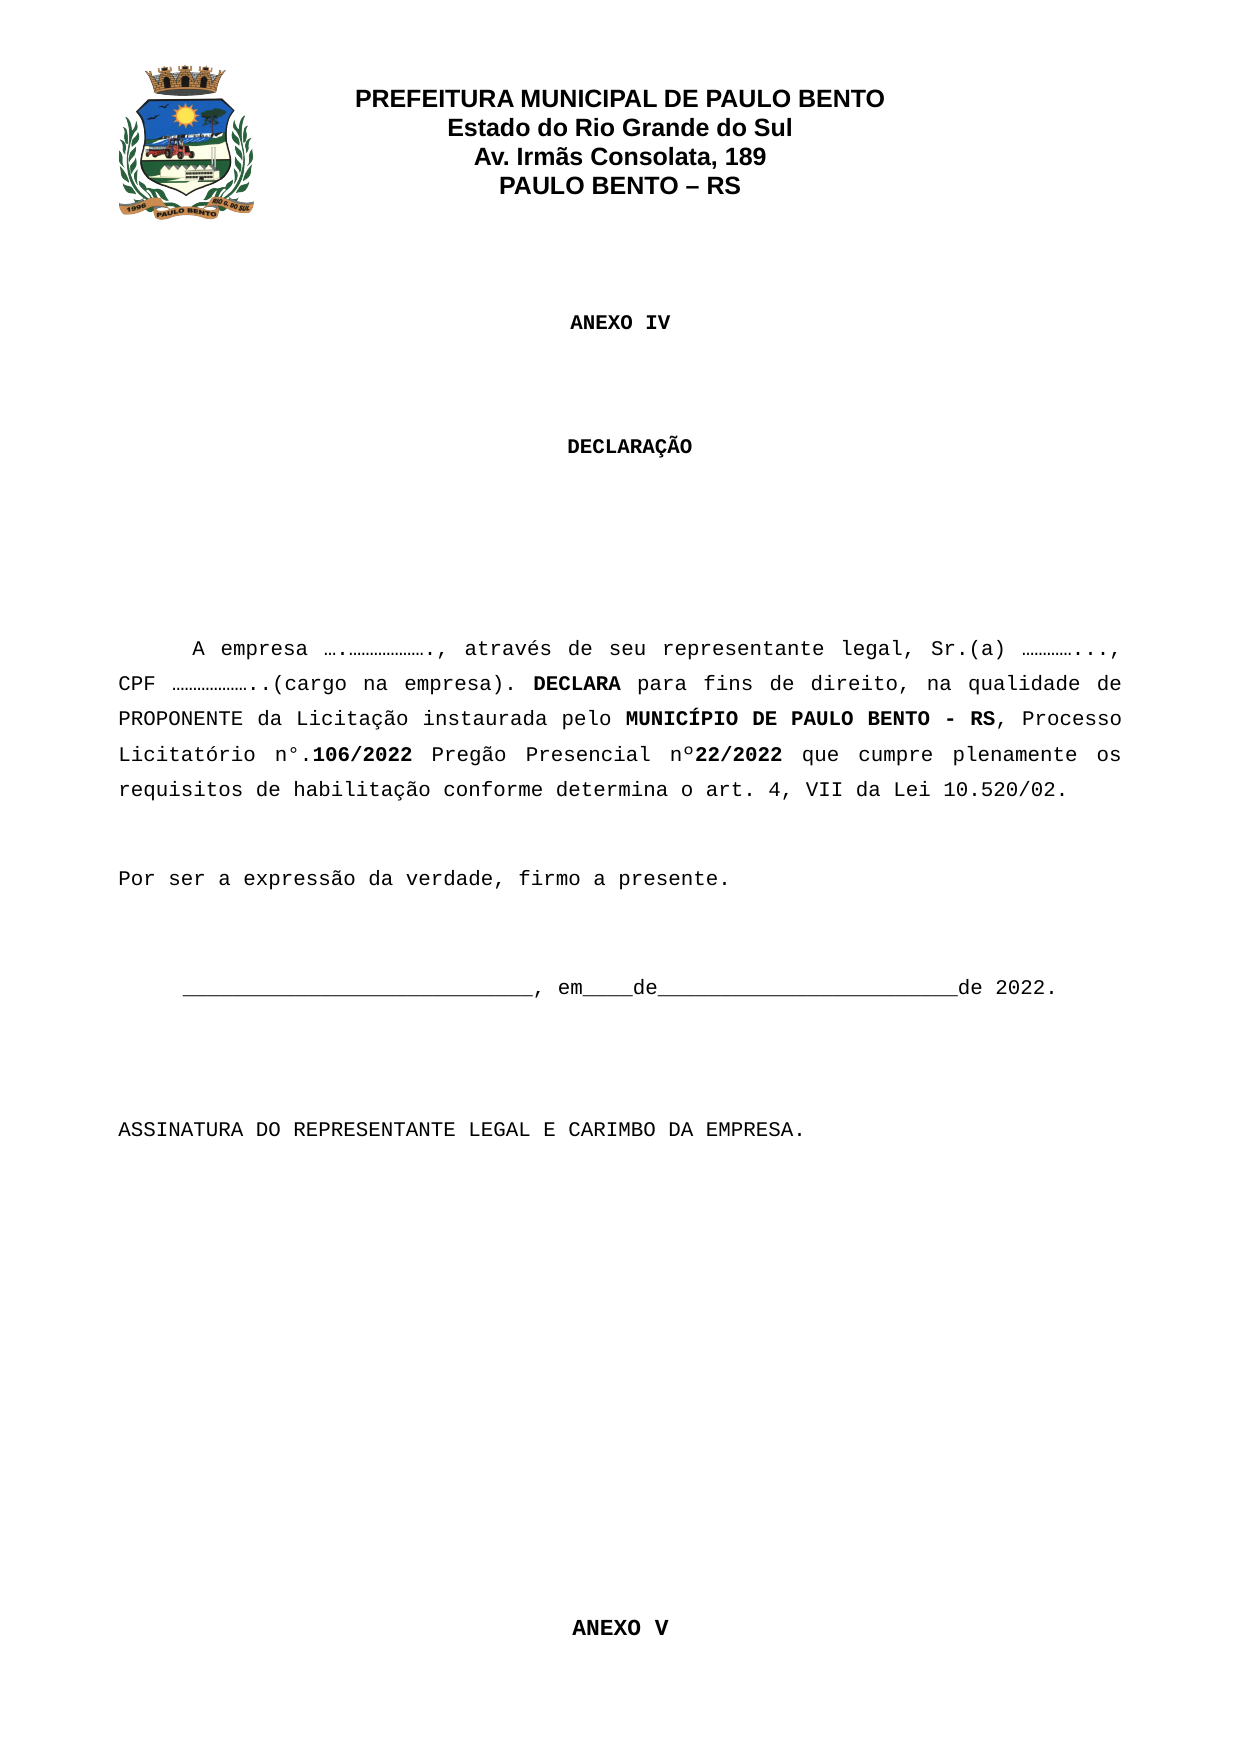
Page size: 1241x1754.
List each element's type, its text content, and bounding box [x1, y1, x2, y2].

text A empresa ….………………., através de seu representante legal, Sr.(a) …………..., CPF ………………..(cargo na empresa). DECLARA para fins de direito, na qualidade de PROPONENTE da Licitação instaurada pelo MUNICÍPIO DE PAULO BENTO - RS, Processo Licitatório n°.106/2022 Pregão Presencial nº22/2022 que cumpre plenamente os requisitos de habilitação conforme determina o art. 4, VII da Lei 10.520/02. [118, 638, 1122, 803]
text DECLARAÇÃO [118, 431, 1122, 460]
text ASSINATURA DO REPRESENTANTE LEGAL E CARIMBO DA EMPRESA. [118, 1119, 1122, 1142]
text ____________________________, em____de________________________de 2022. [118, 977, 1122, 1001]
text ANEXO IV [118, 312, 1122, 336]
text Por ser a expressão da verdade, firmo a presente. [118, 868, 1122, 892]
text ANEXO V [118, 1616, 1122, 1642]
